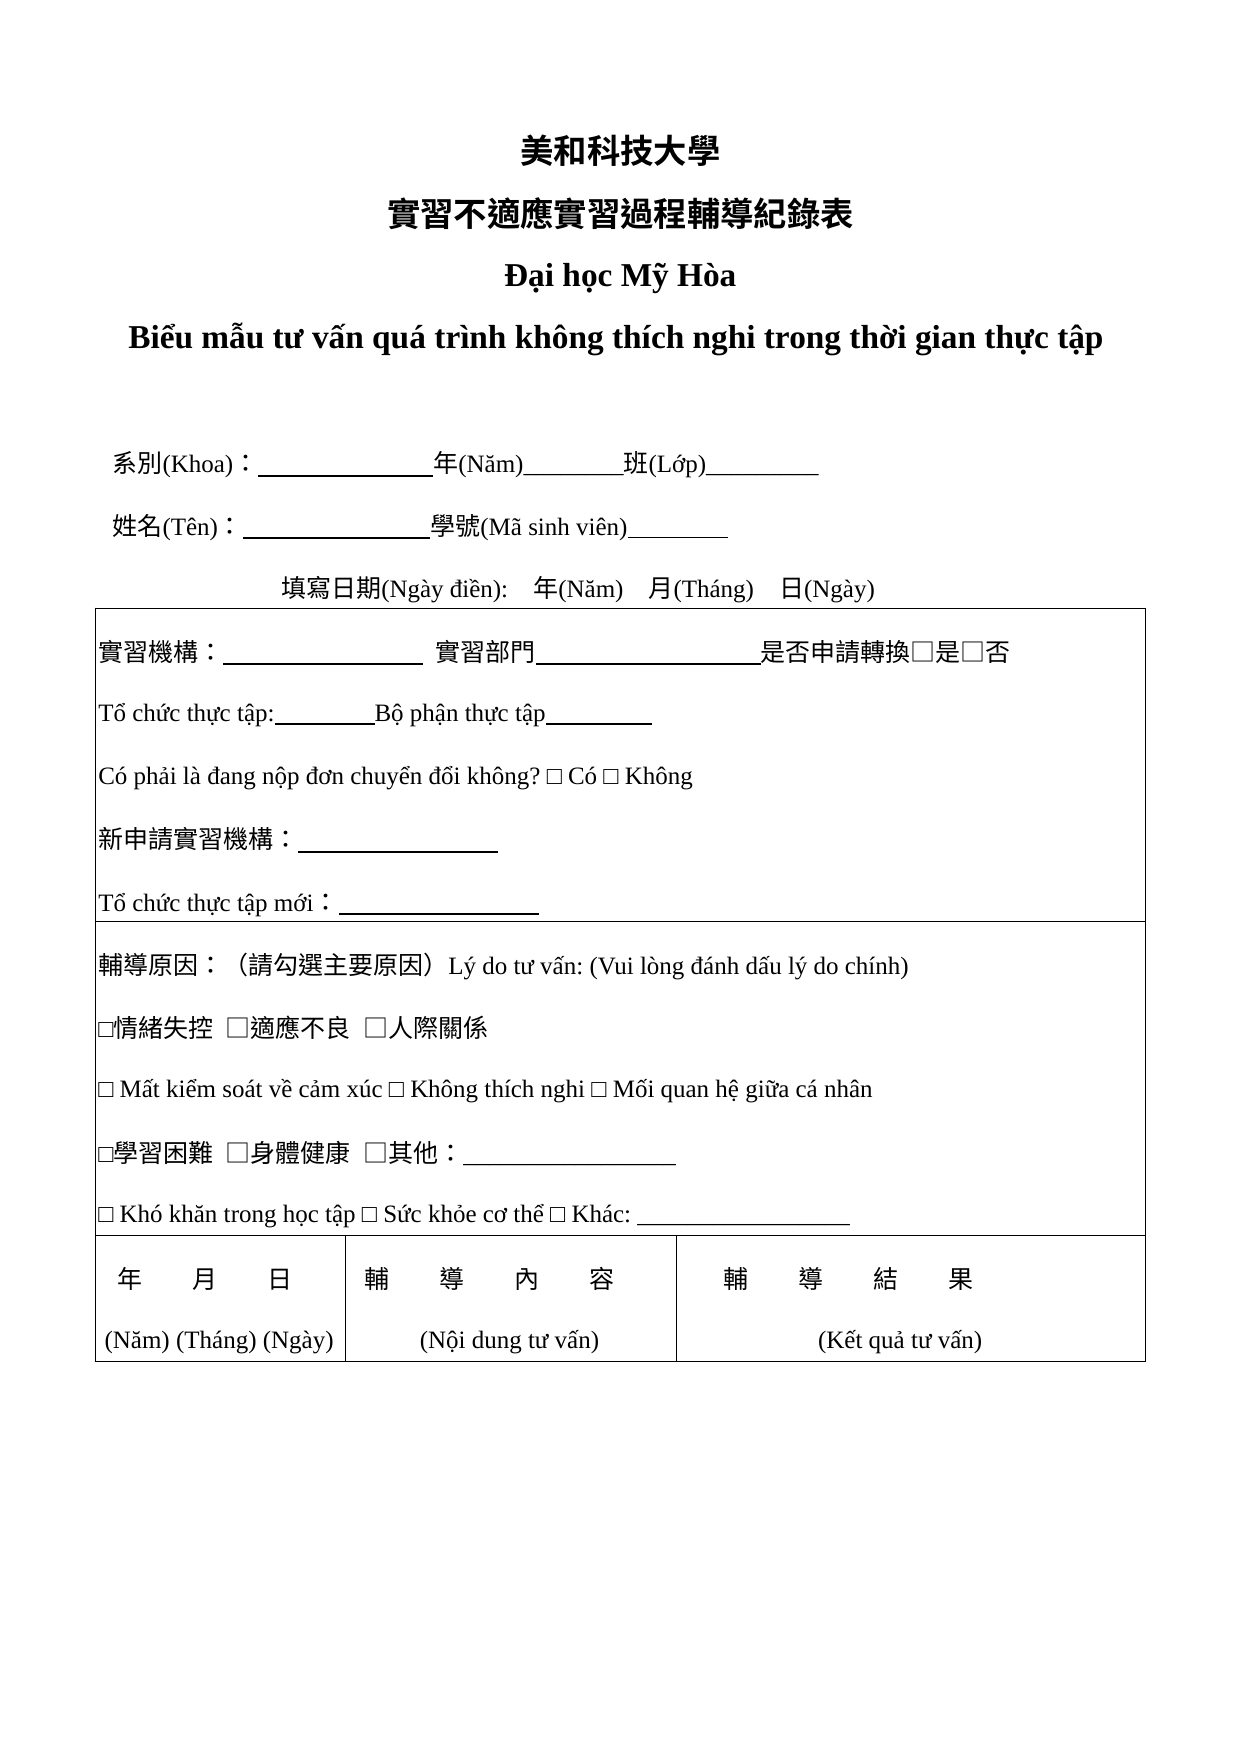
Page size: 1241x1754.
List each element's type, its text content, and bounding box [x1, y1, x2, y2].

text Đại học Mỹ Hòa [112, 233, 1128, 295]
table_cell 年 月 日 (Năm) (Tháng) (Ngày) [96, 1236, 345, 1361]
table_cell 輔 導 內 容 (Nội dung tư vấn) [346, 1236, 676, 1361]
text 實習不適應實習過程輔導紀錄表 [112, 170, 1128, 233]
text 系別(Khoa)： 年(Năm)________班(Lớp)_________ [112, 420, 1128, 483]
text 美和科技大學 [112, 108, 1128, 170]
table_header 實習機構： 實習部門 是否申請轉換□是□否 Tổ chức thực tập: Bộ phận thực tập Có phải là đang nộp đơn chuyển đổi không? □ Có □ Không 新申請實習機構： Tổ chức thực tập mới： [96, 609, 1145, 921]
table_cell 輔 導 結 果 (Kết quả tư vấn) [677, 1236, 1145, 1361]
text Biểu mẫu tư vấn quá trình không thích nghi trong thời gian thực tập [112, 295, 1128, 358]
text 姓名(Tên)： 學號(Mã sinh viên) [112, 483, 1128, 545]
table_cell 輔導原因：（請勾選主要原因）Lý do tư vấn: (Vui lòng đánh dấu lý do chính) □情緒失控 □適應不良 □人際關係 □ Mất kiểm soát về cảm xúc □ Không thích nghi □ Mối quan hệ giữa cá nhân □學習困難 □身體健康 □其他：_________________ □ Khó khăn trong học tập □ Sức khỏe cơ thể □ Khác: _________________ [96, 922, 1145, 1235]
text 填寫日期(Ngày điền): 年(Năm) 月(Tháng) 日(Ngày) [112, 545, 1128, 608]
